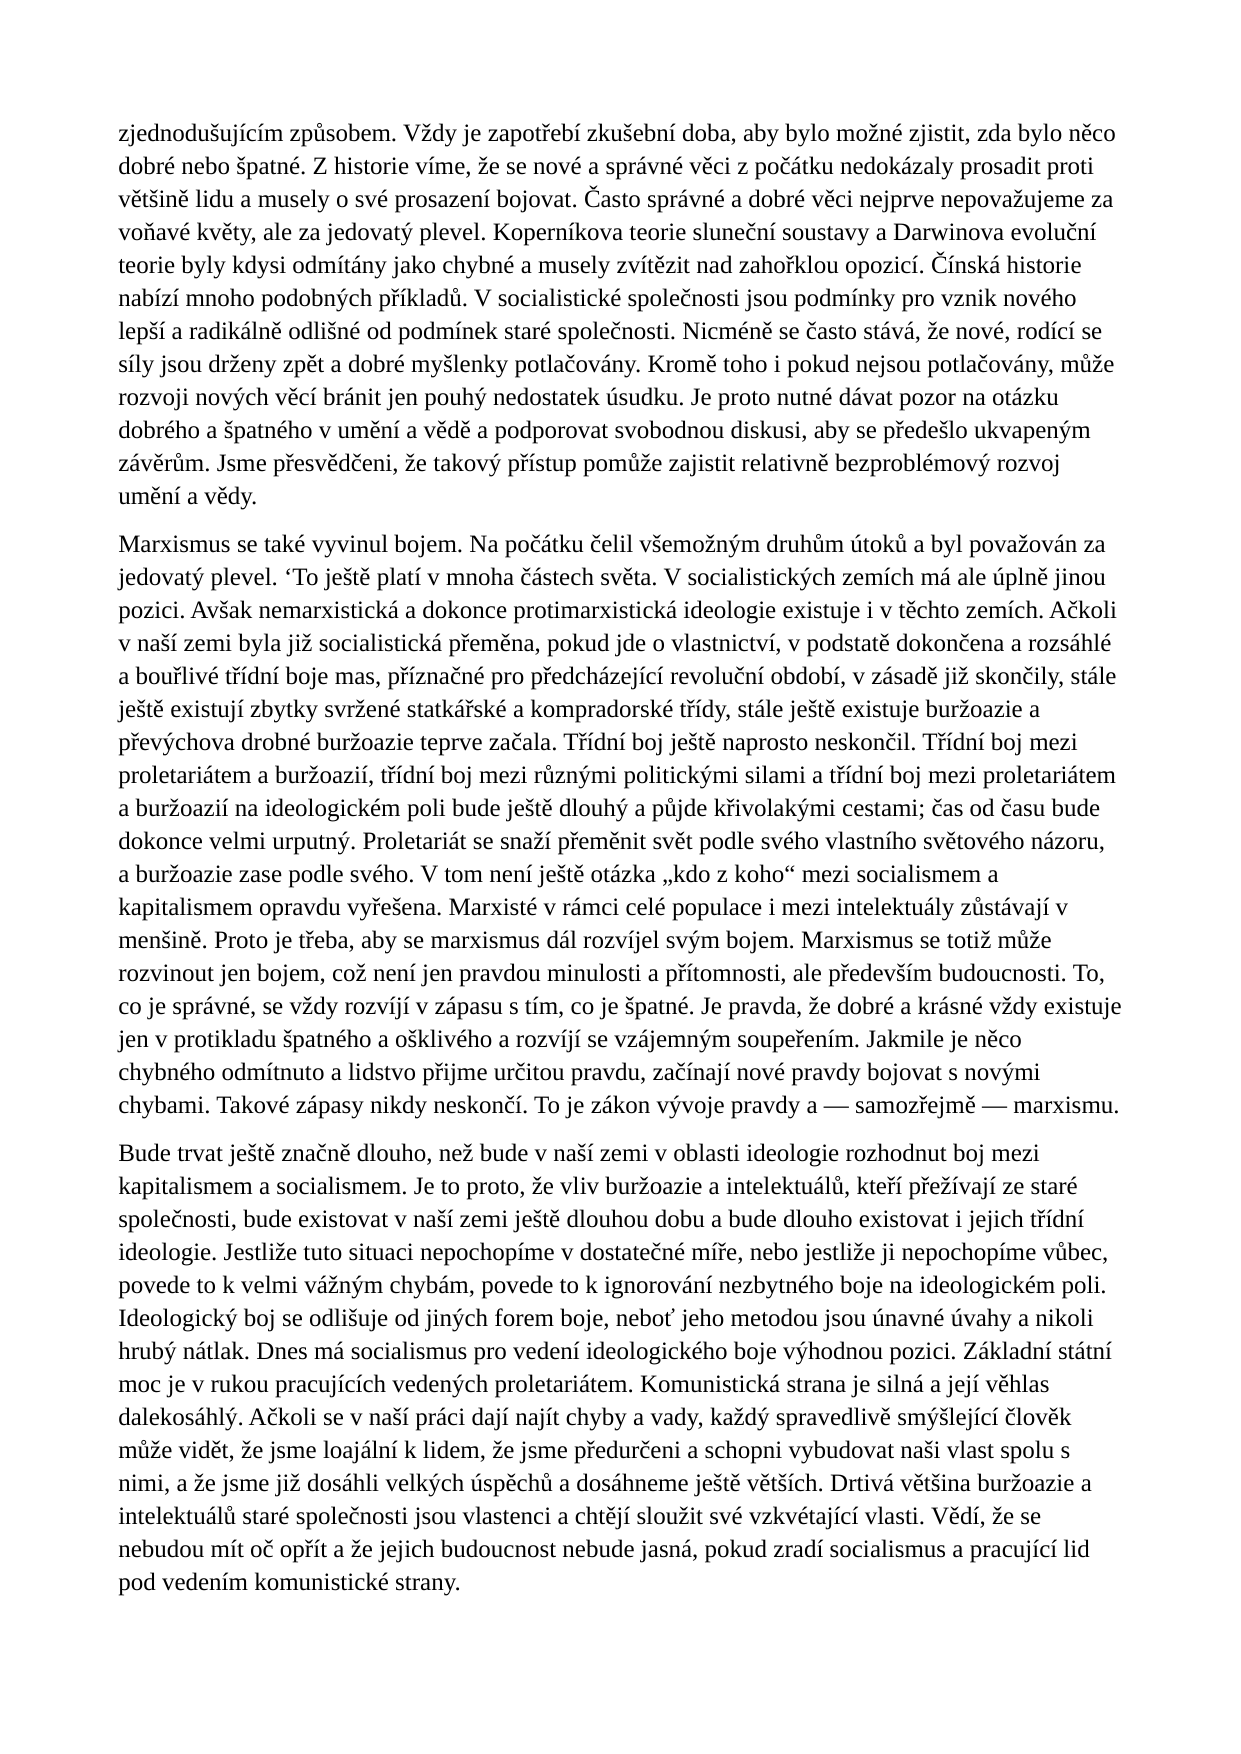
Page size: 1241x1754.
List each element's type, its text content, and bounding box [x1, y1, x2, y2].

text Marxismus se také vyvinul bojem. Na počátku čelil všemožným druhům útoků a byl považován za jedovatý plevel. ‘To ještě platí v mnoha částech světa. V socialistických zemích má ale úplně jinou pozici. Avšak nemarxistická a dokonce protimarxistická ideologie existuje i v těchto zemích. Ačkoli v naší zemi byla již socialistická přeměna, pokud jde o vlastnictví, v podstatě dokončena a rozsáhlé a bouřlivé třídní boje mas, příznačné pro předcházející revoluční období, v zásadě již skončily, stále ještě existují zbytky svržené statkářské a kompradorské třídy, stále ještě existuje buržoazie a převýchova drobné buržoazie teprve začala. Třídní boj ještě naprosto neskončil. Třídní boj mezi proletariátem a buržoazií, třídní boj mezi různými politickými silami a třídní boj mezi proletariátem a buržoazií na ideologickém poli bude ještě dlouhý a půjde křivolakými cestami; čas od času bude dokonce velmi urputný. Proletariát se snaží přeměnit svět podle svého vlastního světového názoru, a buržoazie zase podle svého. V tom není ještě otázka „kdo z koho“ mezi socialismem a kapitalismem opravdu vyřešena. Marxisté v rámci celé populace i mezi intelektuály zůstávají v menšině. Proto je třeba, aby se marxismus dál rozvíjel svým bojem. Marxismus se totiž může rozvinout jen bojem, což není jen pravdou minulosti a přítomnosti, ale především budoucnosti. To, co je správné, se vždy rozvíjí v zápasu s tím, co je špatné. Je pravda, že dobré a krásné vždy existuje jen v protikladu špatného a ošklivého a rozvíjí se vzájemným soupeřením. Jakmile je něco chybného odmítnuto a lidstvo přijme určitou pravdu, začínají nové pravdy bojovat s novými chybami. Takové zápasy nikdy neskončí. To je zákon vývoje pravdy a — samozřejmě — marxismu. [118, 529, 1122, 1119]
text zjednodušujícím způsobem. Vždy je zapotřebí zkušební doba, aby bylo možné zjistit, zda bylo něco dobré nebo špatné. Z historie víme, že se nové a správné věci z počátku nedokázaly prosadit proti většině lidu a musely o své prosazení bojovat. Často správné a dobré věci nejprve nepovažujeme za voňavé květy, ale za jedovatý plevel. Koperníkova teorie sluneční soustavy a Darwinova evoluční teorie byly kdysi odmítány jako chybné a musely zvítězit nad zahořklou opozicí. Čínská historie nabízí mnoho podobných příkladů. V socialistické společnosti jsou podmínky pro vznik nového lepší a radikálně odlišné od podmínek staré společnosti. Nicméně se často stává, že nové, rodící se síly jsou drženy zpět a dobré myšlenky potlačovány. Kromě toho i pokud nejsou potlačovány, může rozvoji nových věcí bránit jen pouhý nedostatek úsudku. Je proto nutné dávat pozor na otázku dobrého a špatného v umění a vědě a podporovat svobodnou diskusi, aby se předešlo ukvapeným závěrům. Jsme přesvědčeni, že takový přístup pomůže zajistit relativně bezproblémový rozvoj umění a vědy. [118, 118, 1122, 510]
text Bude trvat ještě značně dlouho, než bude v naší zemi v oblasti ideologie rozhodnut boj mezi kapitalismem a socialismem. Je to proto, že vliv buržoazie a intelektuálů, kteří přežívají ze staré společnosti, bude existovat v naší zemi ještě dlouhou dobu a bude dlouho existovat i jejich třídní ideologie. Jestliže tuto situaci nepochopíme v dostatečné míře, nebo jestliže ji nepochopíme vůbec, povede to k velmi vážným chybám, povede to k ignorování nezbytného boje na ideologickém poli. Ideologický boj se odlišuje od jiných forem boje, neboť jeho metodou jsou únavné úvahy a nikoli hrubý nátlak. Dnes má socialismus pro vedení ideologického boje výhodnou pozici. Základní státní moc je v rukou pracujících vedených proletariátem. Komunistická strana je silná a její věhlas dalekosáhlý. Ačkoli se v naší práci dají najít chyby a vady, každý spravedlivě smýšlející člověk může vidět, že jsme loajální k lidem, že jsme předurčeni a schopni vybudovat naši vlast spolu s nimi, a že jsme již dosáhli velkých úspěchů a dosáhneme ještě větších. Drtivá většina buržoazie a intelektuálů staré společnosti jsou vlastenci a chtějí sloužit své vzkvétající vlasti. Vědí, že se nebudou mít oč opřít a že jejich budoucnost nebude jasná, pokud zradí socialismus a pracující lid pod vedením komunistické strany. [118, 1138, 1122, 1596]
